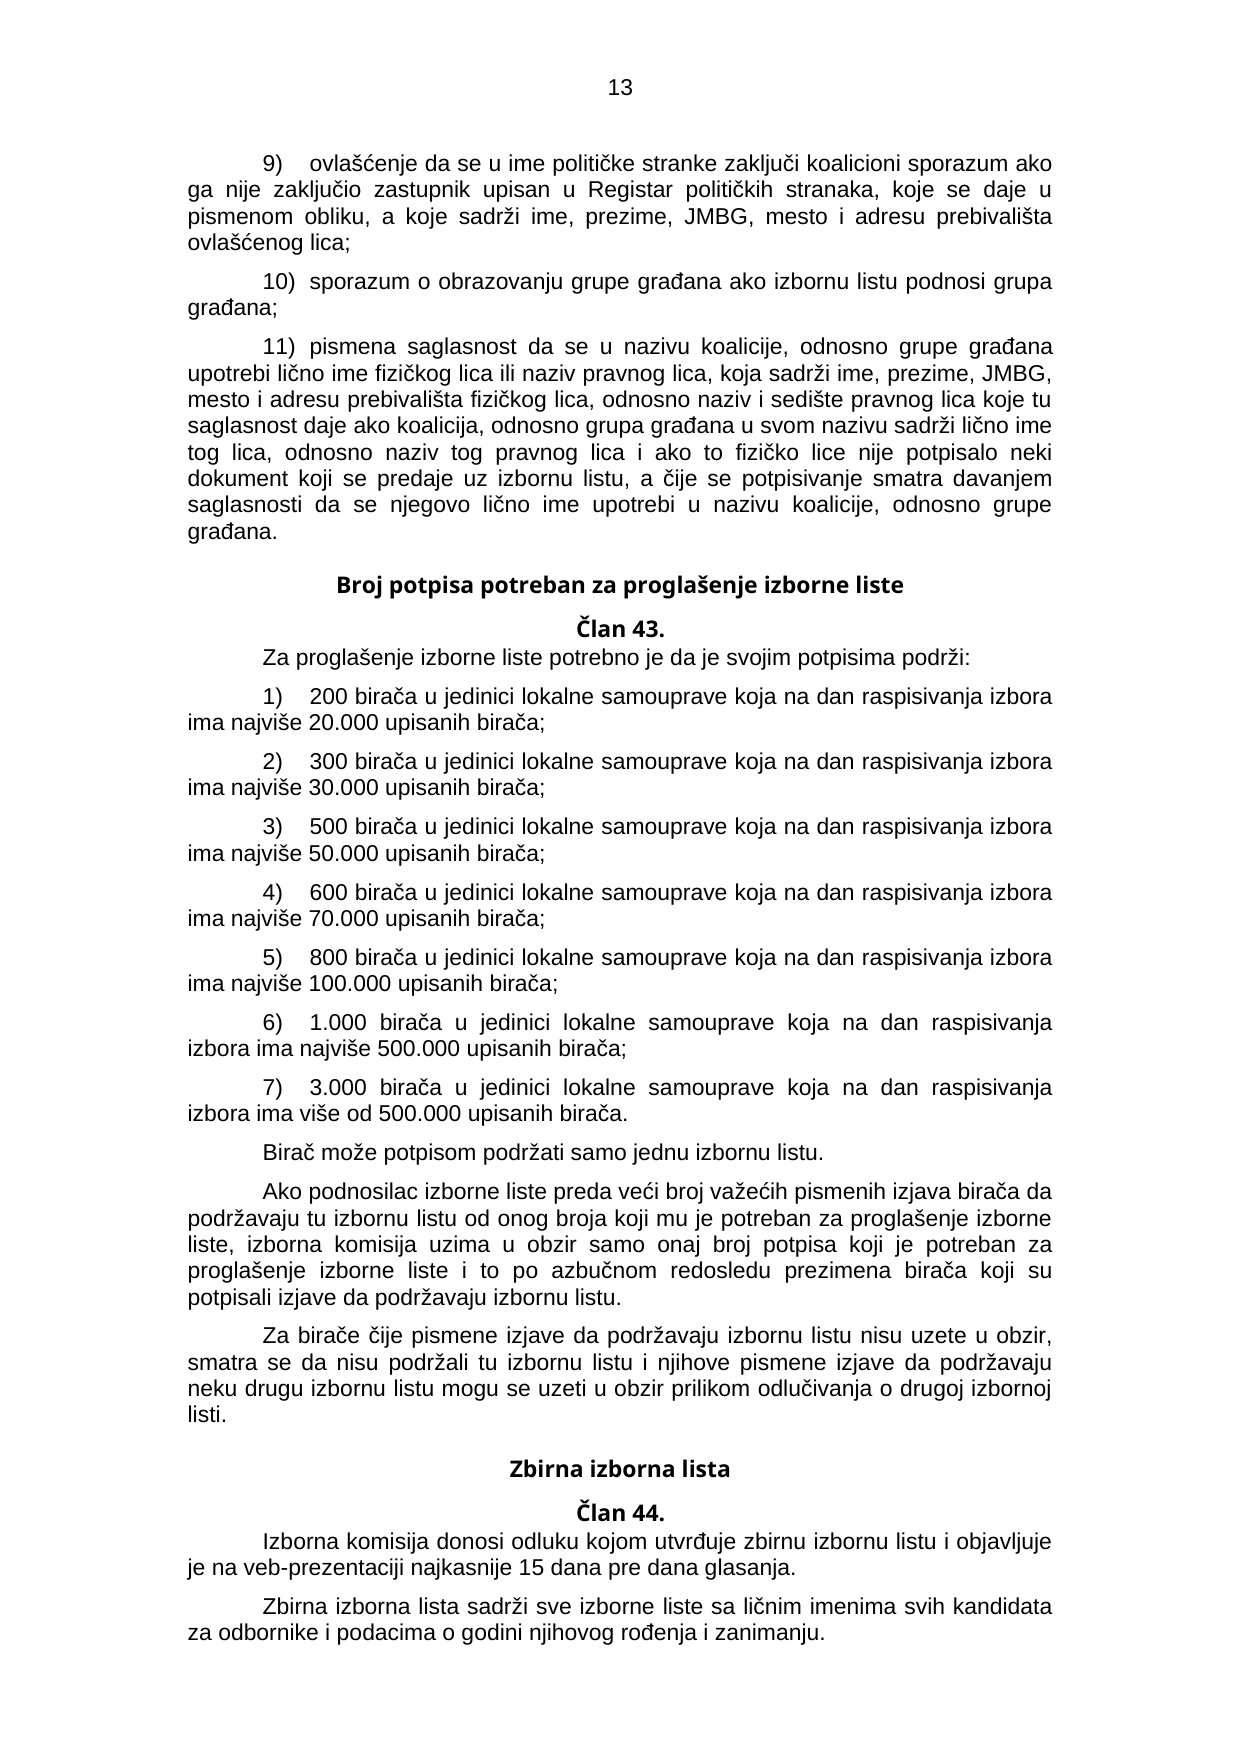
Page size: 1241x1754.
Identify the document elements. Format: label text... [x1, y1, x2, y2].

text Zbirna izborna lista sadrži sve izborne liste sa ličnim imenima svih kandidata za odbornike i podacima o godini njihovog rođenja i zanimanju. [187, 1593, 1053, 1646]
text 1) 200 birača u jedinici lokalne samouprave koja na dan raspisivanja izbora ima najviše 20.000 upisanih birača; [187, 683, 1053, 736]
text Broj potpisa potreban za proglašenje izborne liste [262, 569, 978, 600]
text Ako podnosilac izborne liste preda veći broj važećih pismenih izjava birača da podržavaju tu izbornu listu od onog broja koji mu je potreban za proglašenje izborne liste, izborna komisija uzima u obzir samo onaj broj potpisa koji je potreban za proglašenje izborne liste i to po azbučnom redosledu prezimena birača koji su potpisali izjave da podržavaju izbornu listu. [187, 1178, 1053, 1310]
text Zbirna izborna lista [262, 1453, 978, 1484]
text 9) ovlašćenje da se u ime političke stranke zaključi koalicioni sporazum ako ga nije zaključio zastupnik upisan u Registar političkih stranaka, koje se daje u pismenom obliku, a koje sadrži ime, prezime, JMBG, mesto i adresu prebivališta ovlašćenog lica; [187, 150, 1053, 255]
text Izborna komisija donosi odluku kojom utvrđuje zbirnu izbornu listu i objavljuje je na veb-prezentaciji najkasnije 15 dana pre dana glasanja. [187, 1528, 1053, 1581]
text Član 43. [262, 613, 978, 644]
text 11) pismena saglasnost da se u nazivu koalicije, odnosno grupe građana upotrebi lično ime fizičkog lica ili naziv pravnog lica, koja sadrži ime, prezime, JMBG, mesto i adresu prebivališta fizičkog lica, odnosno naziv i sedište pravnog lica koje tu saglasnost daje ako koalicija, odnosno grupa građana u svom nazivu sadrži lično ime tog lica, odnosno naziv tog pravnog lica i ako to fizičko lice nije potpisalo neki dokument koji se predaje uz izbornu listu, a čije se potpisivanje smatra davanjem saglasnosti da se njegovo lično ime upotrebi u nazivu koalicije, odnosno grupe građana. [187, 333, 1053, 544]
text Član 44. [262, 1497, 978, 1528]
text 6) 1.000 birača u jedinici lokalne samouprave koja na dan raspisivanja izbora ima najviše 500.000 upisanih birača; [187, 1009, 1053, 1062]
text 5) 800 birača u jedinici lokalne samouprave koja na dan raspisivanja izbora ima najviše 100.000 upisanih birača; [187, 944, 1053, 996]
text 2) 300 birača u jedinici lokalne samouprave koja na dan raspisivanja izbora ima najviše 30.000 upisanih birača; [187, 748, 1053, 801]
text 3) 500 birača u jedinici lokalne samouprave koja na dan raspisivanja izbora ima najviše 50.000 upisanih birača; [187, 813, 1053, 866]
text 10) sporazum o obrazovanju grupe građana ako izbornu listu podnosi grupa građana; [187, 268, 1053, 321]
text Za birače čije pismene izjave da podržavaju izbornu listu nisu uzete u obzir, smatra se da nisu podržali tu izbornu listu i njihove pismene izjave da podržavaju neku drugu izbornu listu mogu se uzeti u obzir prilikom odlučivanja o drugoj izbornoj listi. [187, 1322, 1053, 1428]
text Birač može potpisom podržati samo jednu izbornu listu. [187, 1139, 1053, 1166]
text 4) 600 birača u jedinici lokalne samouprave koja na dan raspisivanja izbora ima najviše 70.000 upisanih birača; [187, 878, 1053, 931]
text 7) 3.000 birača u jedinici lokalne samouprave koja na dan raspisivanja izbora ima više od 500.000 upisanih birača. [187, 1074, 1053, 1127]
text Za proglašenje izborne liste potrebno je da je svojim potpisima podrži: [187, 644, 1053, 670]
